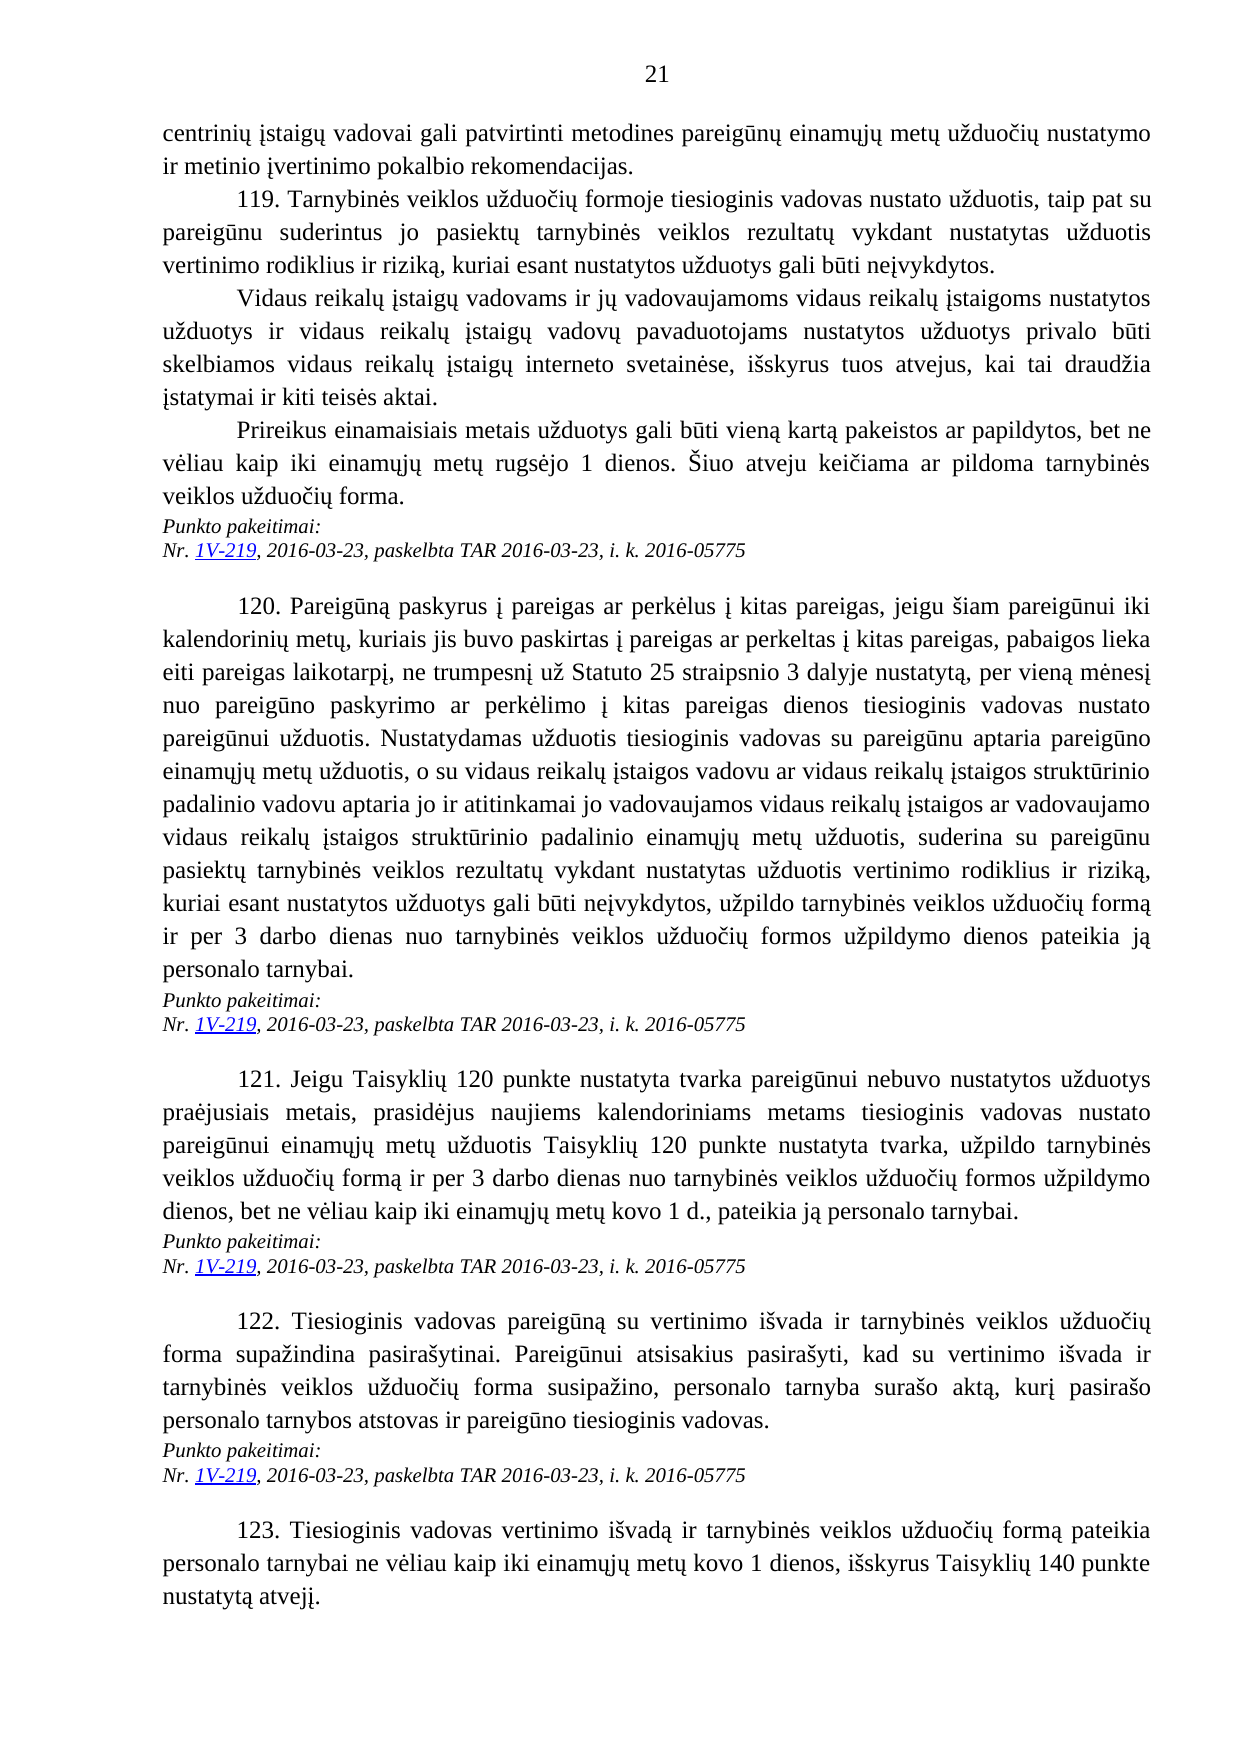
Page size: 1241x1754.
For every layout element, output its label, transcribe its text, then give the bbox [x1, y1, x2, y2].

text 123. Tiesioginis vadovas vertinimo išvadą ir tarnybinės veiklos užduočių formą pateikia personalo tarnybai ne vėliau kaip iki einamųjų metų kovo 1 dienos, išskyrus Taisyklių 140 punkte nustatytą atvejį. [162, 1515, 1152, 1610]
text Prireikus einamaisiais metais užduotys gali būti vieną kartą pakeistos ar papildytos, bet ne vėliau kaip iki einamųjų metų rugsėjo 1 dienos. Šiuo atveju keičiama ar pildoma tarnybinės veiklos užduočių forma. [162, 415, 1152, 510]
text Nr. 1V-219, 2016-03-23, paskelbta TAR 2016-03-23, i. k. 2016-05775 [162, 1253, 1152, 1278]
text 121. Jeigu Taisyklių 120 punkte nustatyta tvarka pareigūnui nebuvo nustatytos užduotys praėjusiais metais, prasidėjus naujiems kalendoriniams metams tiesioginis vadovas nustato pareigūnui einamųjų metų užduotis Taisyklių 120 punkte nustatyta tvarka, užpildo tarnybinės veiklos užduočių formą ir per 3 darbo dienas nuo tarnybinės veiklos užduočių formos užpildymo dienos, bet ne vėliau kaip iki einamųjų metų kovo 1 d., pateikia ją personalo tarnybai. [162, 1064, 1152, 1225]
text Nr. 1V-219, 2016-03-23, paskelbta TAR 2016-03-23, i. k. 2016-05775 [162, 538, 1152, 562]
text Vidaus reikalų įstaigų vadovams ir jų vadovaujamoms vidaus reikalų įstaigoms nustatytos užduotys ir vidaus reikalų įstaigų vadovų pavaduotojams nustatytos užduotys privalo būti skelbiamos vidaus reikalų įstaigų interneto svetainėse, išskyrus tuos atvejus, kai tai draudžia įstatymai ir kiti teisės aktai. [162, 283, 1152, 411]
text centrinių įstaigų vadovai gali patvirtinti metodines pareigūnų einamųjų metų užduočių nustatymo ir metinio įvertinimo pokalbio rekomendacijas. [162, 118, 1152, 180]
text Punkto pakeitimai: [162, 514, 1152, 538]
text 120. Pareigūną paskyrus į pareigas ar perkėlus į kitas pareigas, jeigu šiam pareigūnui iki kalendorinių metų, kuriais jis buvo paskirtas į pareigas ar perkeltas į kitas pareigas, pabaigos lieka eiti pareigas laikotarpį, ne trumpesnį už Statuto 25 straipsnio 3 dalyje nustatytą, per vieną mėnesį nuo pareigūno paskyrimo ar perkėlimo į kitas pareigas dienos tiesioginis vadovas nustato pareigūnui užduotis. Nustatydamas užduotis tiesioginis vadovas su pareigūnu aptaria pareigūno einamųjų metų užduotis, o su vidaus reikalų įstaigos vadovu ar vidaus reikalų įstaigos struktūrinio padalinio vadovu aptaria jo ir atitinkamai jo vadovaujamos vidaus reikalų įstaigos ar vadovaujamo vidaus reikalų įstaigos struktūrinio padalinio einamųjų metų užduotis, suderina su pareigūnu pasiektų tarnybinės veiklos rezultatų vykdant nustatytas užduotis vertinimo rodiklius ir riziką, kuriai esant nustatytos užduotys gali būti neįvykdytos, užpildo tarnybinės veiklos užduočių formą ir per 3 darbo dienas nuo tarnybinės veiklos užduočių formos užpildymo dienos pateikia ją personalo tarnybai. [162, 591, 1152, 983]
text Punkto pakeitimai: [162, 987, 1152, 1012]
text Punkto pakeitimai: [162, 1438, 1152, 1462]
text 122. Tiesioginis vadovas pareigūną su vertinimo išvada ir tarnybinės veiklos užduočių forma supažindina pasirašytinai. Pareigūnui atsisakius pasirašyti, kad su vertinimo išvada ir tarnybinės veiklos užduočių forma susipažino, personalo tarnyba surašo aktą, kurį pasirašo personalo tarnybos atstovas ir pareigūno tiesioginis vadovas. [162, 1306, 1152, 1434]
text Nr. 1V-219, 2016-03-23, paskelbta TAR 2016-03-23, i. k. 2016-05775 [162, 1462, 1152, 1487]
text Punkto pakeitimai: [162, 1229, 1152, 1253]
text Nr. 1V-219, 2016-03-23, paskelbta TAR 2016-03-23, i. k. 2016-05775 [162, 1012, 1152, 1036]
text 119. Tarnybinės veiklos užduočių formoje tiesioginis vadovas nustato užduotis, taip pat su pareigūnu suderintus jo pasiektų tarnybinės veiklos rezultatų vykdant nustatytas užduotis vertinimo rodiklius ir riziką, kuriai esant nustatytos užduotys gali būti neįvykdytos. [162, 184, 1152, 279]
